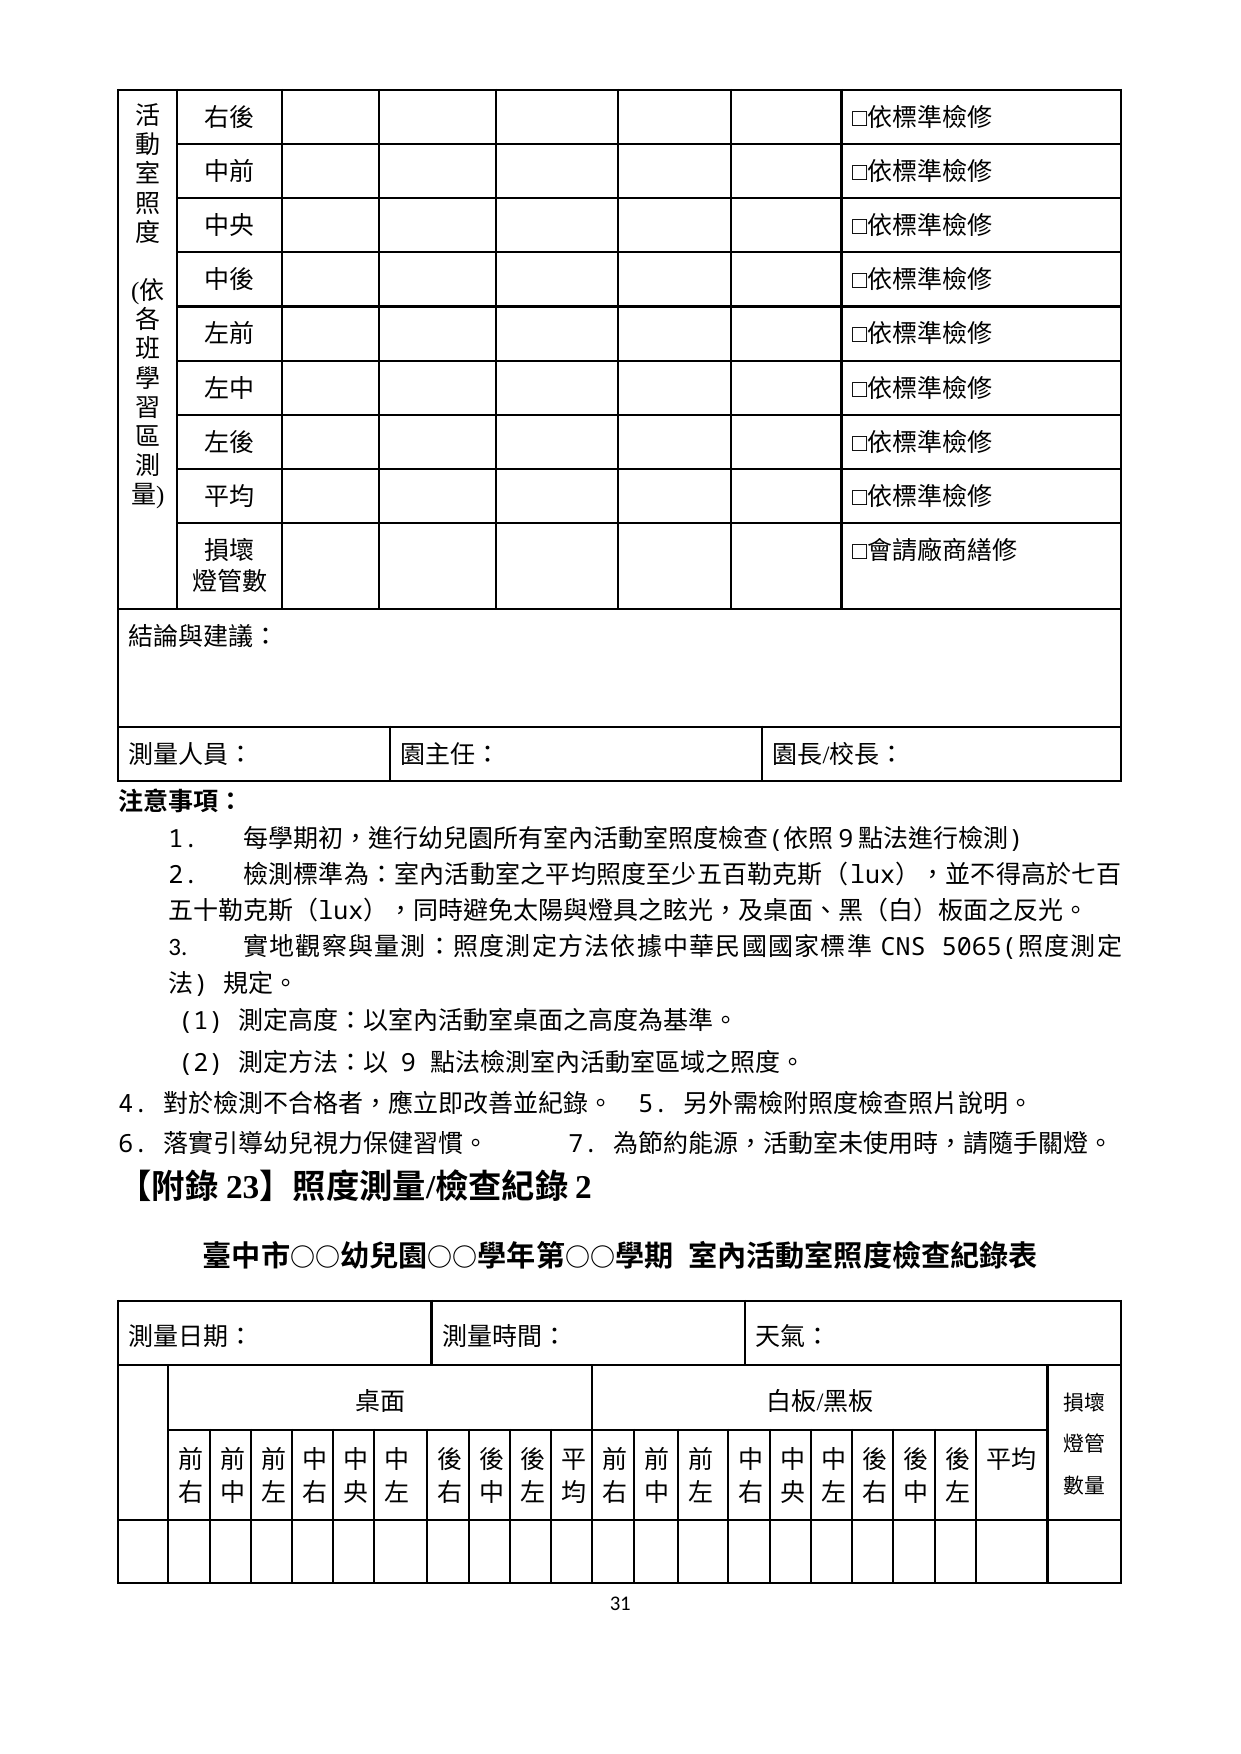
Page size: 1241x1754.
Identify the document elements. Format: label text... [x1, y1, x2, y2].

table_cell □依標準檢修 [843, 199, 1120, 251]
table_cell [619, 253, 730, 305]
table_cell [977, 1521, 1046, 1582]
table_header 測量時間： [433, 1302, 744, 1364]
table_cell 後 左 [936, 1431, 975, 1518]
table_cell 右後 [178, 91, 281, 143]
table_cell [497, 362, 617, 414]
table_cell [732, 470, 840, 522]
table_cell [380, 253, 495, 305]
table_cell [497, 199, 617, 251]
table_cell 後 右 [428, 1431, 468, 1518]
table_cell [497, 91, 617, 143]
table_cell 前 左 [679, 1431, 727, 1518]
table_cell [470, 1521, 509, 1582]
table_cell [497, 416, 617, 468]
table_cell 平均 [977, 1431, 1046, 1518]
table_cell [380, 91, 495, 143]
table_cell □依標準檢修 [843, 253, 1120, 305]
text 臺中市○○幼兒園○○學年第○○學期 室內活動室照度檢查紀錄表 [118, 1232, 1122, 1275]
table_cell [552, 1521, 591, 1582]
table_cell 白板/黑板 [593, 1366, 1046, 1429]
table_cell 園主任： [391, 728, 761, 780]
table_cell [497, 253, 617, 305]
table_cell [375, 1521, 426, 1582]
table_cell 後 右 [853, 1431, 892, 1518]
table_cell 前 中 [635, 1431, 677, 1518]
table_cell 活動室 照度 (依各班學習區測量) [119, 91, 176, 607]
table_cell [619, 416, 730, 468]
table_cell [283, 362, 378, 414]
table_cell 後 中 [894, 1431, 934, 1518]
table_cell [732, 416, 840, 468]
table_cell [252, 1521, 291, 1582]
table_cell [380, 524, 495, 607]
table_cell 中 左 [375, 1431, 426, 1518]
table_cell [732, 308, 840, 359]
table_cell □依標準檢修 [843, 145, 1120, 197]
table_cell 平均 [178, 470, 281, 522]
text 4. 對於檢測不合格者，應立即改善並紀錄。 5. 另外需檢附照度檢查照片說明。 [118, 1083, 1124, 1119]
table_cell [635, 1521, 677, 1582]
table_cell [497, 470, 617, 522]
table_cell 左中 [178, 362, 281, 414]
table_cell [732, 253, 840, 305]
table_cell [380, 362, 495, 414]
table_cell 中前 [178, 145, 281, 197]
table_cell [380, 416, 495, 468]
table_cell [619, 91, 730, 143]
table_cell [732, 524, 840, 607]
table_cell [283, 199, 378, 251]
table_cell 左前 [178, 308, 281, 359]
table_cell [679, 1521, 727, 1582]
table_cell [283, 145, 378, 197]
table_cell [619, 199, 730, 251]
list 實地觀察與量測：照度測定方法依據中華民國國家標準CNS 5065(照度測定法) 規定。 [168, 927, 1122, 999]
table_cell 園長/校長： [763, 728, 1120, 780]
table_cell [169, 1521, 209, 1582]
table_cell [732, 145, 840, 197]
table_cell 前右 [593, 1431, 633, 1518]
text 6. 落實引導幼兒視力保健習慣。 7. 為節約能源，活動室未使用時，請隨手關燈。 [118, 1124, 1124, 1160]
table_cell [619, 362, 730, 414]
table_cell [119, 1521, 167, 1582]
table_cell 桌面 [169, 1366, 591, 1429]
table_cell 中央 [178, 199, 281, 251]
table_cell 損壞 燈管數 [178, 524, 281, 607]
table_cell 中後 [178, 253, 281, 305]
table_cell 測量人員： [119, 728, 389, 780]
table_cell [380, 470, 495, 522]
table_cell [732, 362, 840, 414]
table_cell 前 左 [252, 1431, 291, 1518]
table_cell 後 左 [511, 1431, 550, 1518]
table_cell 前右 [169, 1431, 209, 1518]
table_cell [593, 1521, 633, 1582]
table_header 天氣： [746, 1302, 1120, 1364]
table_cell 中 左 [812, 1431, 851, 1518]
table_cell 中 右 [729, 1431, 769, 1518]
table_cell □依標準檢修 [843, 308, 1120, 359]
table_cell [293, 1521, 332, 1582]
table_cell [619, 308, 730, 359]
table_cell 前 中 [211, 1431, 250, 1518]
text (1) 測定高度：以室內活動室桌面之高度為基準。 [118, 1000, 969, 1036]
table_cell [732, 91, 840, 143]
table_cell [729, 1521, 769, 1582]
table_cell [619, 145, 730, 197]
table_cell [894, 1521, 934, 1582]
text (2) 測定方法：以 9 點法檢測室內活動室區域之照度。 [118, 1043, 1124, 1079]
table_cell [283, 91, 378, 143]
table_cell 平均 [552, 1431, 591, 1518]
table_cell [283, 470, 378, 522]
table_cell 中 央 [771, 1431, 810, 1518]
table_cell [511, 1521, 550, 1582]
table_cell [380, 199, 495, 251]
table_cell [334, 1521, 373, 1582]
text 【附錄 23】照度測量/檢查紀錄2 [118, 1160, 1122, 1208]
table_cell [1049, 1521, 1120, 1582]
text 注意事項： [118, 782, 1122, 818]
table_cell [936, 1521, 975, 1582]
table_cell 後 中 [470, 1431, 509, 1518]
table_cell [812, 1521, 851, 1582]
table_cell [380, 308, 495, 359]
list 每學期初，進行幼兒園所有室內活動室照度檢查(依照9點法進行檢測) [168, 818, 1122, 854]
table_cell [732, 199, 840, 251]
table_cell [283, 253, 378, 305]
table_cell [119, 1366, 167, 1518]
table_cell □依標準檢修 [843, 470, 1120, 522]
table_header 測量日期： [119, 1302, 430, 1364]
table_cell [283, 308, 378, 359]
table_cell □依標準檢修 [843, 362, 1120, 414]
table_cell 中 右 [293, 1431, 332, 1518]
table_cell [283, 416, 378, 468]
table_cell [497, 524, 617, 607]
table_cell □依標準檢修 [843, 416, 1120, 468]
table_cell 左後 [178, 416, 281, 468]
table_cell [380, 145, 495, 197]
table_cell 損壞燈管數量 [1049, 1366, 1120, 1518]
table_cell [428, 1521, 468, 1582]
table_cell [619, 524, 730, 607]
table_cell □依標準檢修 [843, 91, 1120, 143]
table_cell [619, 470, 730, 522]
table_cell [497, 308, 617, 359]
table_cell 結論與建議： [119, 610, 1120, 726]
table_cell [283, 524, 378, 607]
table_cell [497, 145, 617, 197]
table_cell [211, 1521, 250, 1582]
table_cell [771, 1521, 810, 1582]
table_cell [853, 1521, 892, 1582]
list 檢測標準為：室內活動室之平均照度至少五百勒克斯（lux），並不得高於七百五十勒克斯（lux），同時避免太陽與燈具之眩光，及桌面、黑（白）板面之反光。 [168, 854, 1122, 927]
table_cell 中 央 [334, 1431, 373, 1518]
table_cell □會請廠商繕修 [843, 524, 1120, 607]
